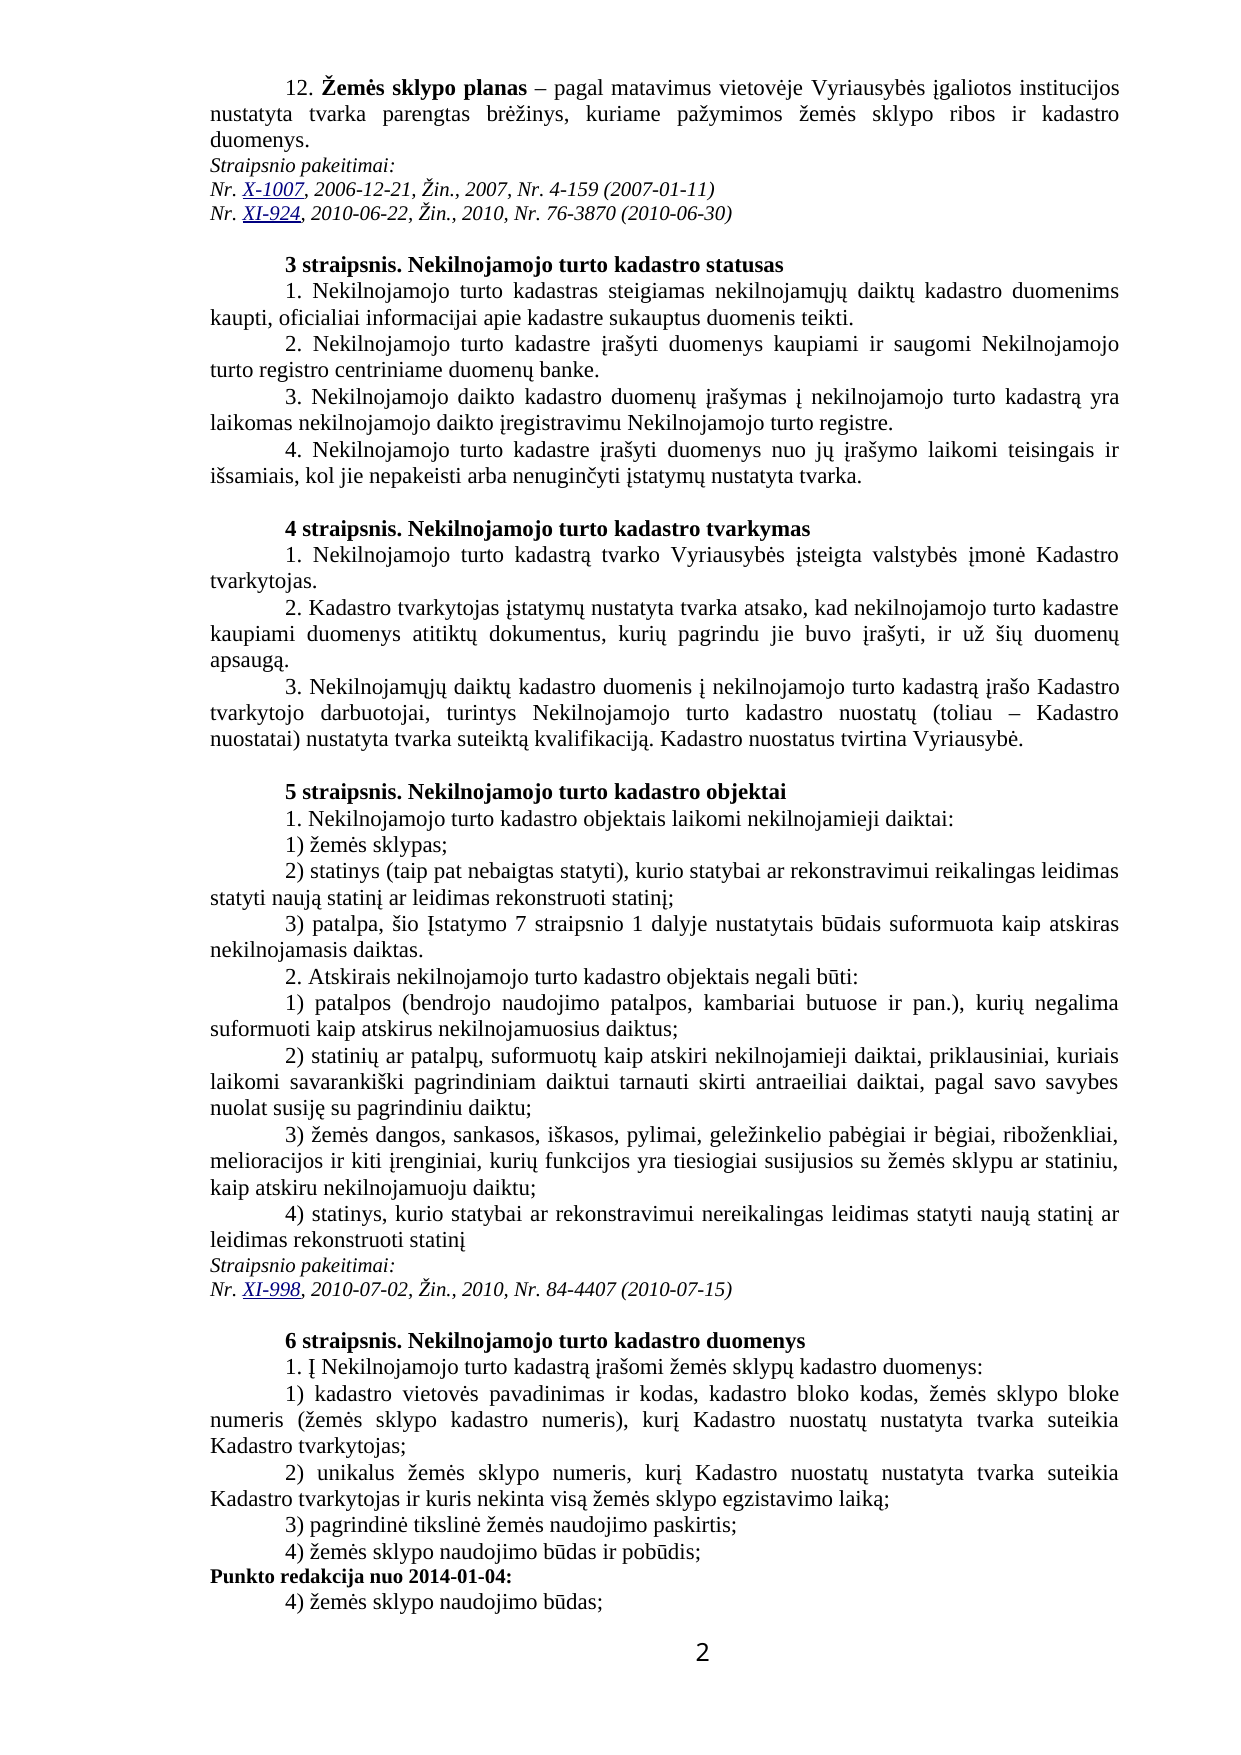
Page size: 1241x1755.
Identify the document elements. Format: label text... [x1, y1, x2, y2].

text 4) statinys, kurio statybai ar rekonstravimui nereikalingas leidimas statyti naują statinį ar leidimas rekonstruoti statinį [210, 1200, 1120, 1253]
text 2. Nekilnojamojo turto kadastre įrašyti duomenys kaupiami ir saugomi Nekilnojamojo turto registro centriniame duomenų banke. [210, 330, 1120, 383]
text 1. Nekilnojamojo turto kadastrą tvarko Vyriausybės įsteigta valstybės įmonė Kadastro tvarkytojas. [210, 541, 1120, 594]
text 1) kadastro vietovės pavadinimas ir kodas, kadastro bloko kodas, žemės sklypo bloke numeris (žemės sklypo kadastro numeris), kurį Kadastro nuostatų nustatyta tvarka suteikia Kadastro tvarkytojas; [210, 1380, 1120, 1459]
text 2) statinių ar patalpų, suformuotų kaip atskiri nekilnojamieji daiktai, priklausiniai, kuriais laikomi savarankiški pagrindiniam daiktui tarnauti skirti antraeiliai daiktai, pagal savo savybes nuolat susiję su pagrindiniu daiktu; [210, 1042, 1120, 1121]
text 2) statinys (taip pat nebaigtas statyti), kurio statybai ar rekonstravimui reikalingas leidimas statyti naują statinį ar leidimas rekonstruoti statinį; [210, 857, 1120, 910]
text 2) unikalus žemės sklypo numeris, kurį Kadastro nuostatų nustatyta tvarka suteikia Kadastro tvarkytojas ir kuris nekinta visą žemės sklypo egzistavimo laiką; [210, 1459, 1120, 1512]
text Nr. X-1007, 2006-12-21, Žin., 2007, Nr. 4-159 (2007-01-11) [210, 177, 1120, 201]
text 4) žemės sklypo naudojimo būdas; [210, 1588, 1120, 1615]
text 4 straipsnis. Nekilnojamojo turto kadastro tvarkymas [210, 515, 1120, 541]
text 3) žemės dangos, sankasos, iškasos, pylimai, geležinkelio pabėgiai ir bėgiai, riboženkliai, melioracijos ir kiti įrenginiai, kurių funkcijos yra tiesiogiai susijusios su žemės sklypu ar statiniu, kaip atskiru nekilnojamuoju daiktu; [210, 1121, 1120, 1200]
text 1. Nekilnojamojo turto kadastras steigiamas nekilnojamųjų daiktų kadastro duomenims kaupti, oficialiai informacijai apie kadastre sukauptus duomenis teikti. [210, 277, 1120, 330]
text 4) žemės sklypo naudojimo būdas ir pobūdis; [210, 1538, 1120, 1564]
text 5 straipsnis. Nekilnojamojo turto kadastro objektai [210, 778, 1120, 804]
text Punkto redakcija nuo 2014-01-04: [210, 1564, 1120, 1588]
text 3) pagrindinė tikslinė žemės naudojimo paskirtis; [210, 1512, 1120, 1538]
text 1) žemės sklypas; [210, 831, 1120, 857]
text 3 straipsnis. Nekilnojamojo turto kadastro statusas [210, 251, 1120, 277]
text Nr. XI-998, 2010-07-02, Žin., 2010, Nr. 84-4407 (2010-07-15) [210, 1277, 1120, 1301]
text Nr. XI-924, 2010-06-22, Žin., 2010, Nr. 76-3870 (2010-06-30) [210, 201, 1120, 225]
text 1. Į Nekilnojamojo turto kadastrą įrašomi žemės sklypų kadastro duomenys: [210, 1353, 1120, 1380]
text 12. Žemės sklypo planas – pagal matavimus vietovėje Vyriausybės įgaliotos institucijos nustatyta tvarka parengtas brėžinys, kuriame pažymimos žemės sklypo ribos ir kadastro duomenys. [210, 73, 1120, 153]
text Straipsnio pakeitimai: [210, 1253, 1120, 1277]
text 2. Atskirais nekilnojamojo turto kadastro objektais negali būti: [210, 963, 1120, 989]
text 3. Nekilnojamųjų daiktų kadastro duomenis į nekilnojamojo turto kadastrą įrašo Kadastro tvarkytojo darbuotojai, turintys Nekilnojamojo turto kadastro nuostatų (toliau – Kadastro nuostatai) nustatyta tvarka suteiktą kvalifikaciją. Kadastro nuostatus tvirtina Vyriausybė. [210, 673, 1120, 752]
text 6 straipsnis. Nekilnojamojo turto kadastro duomenys [210, 1327, 1120, 1353]
text 4. Nekilnojamojo turto kadastre įrašyti duomenys nuo jų įrašymo laikomi teisingais ir išsamiais, kol jie nepakeisti arba nenuginčyti įstatymų nustatyta tvarka. [210, 436, 1120, 488]
text 2. Kadastro tvarkytojas įstatymų nustatyta tvarka atsako, kad nekilnojamojo turto kadastre kaupiami duomenys atitiktų dokumentus, kurių pagrindu jie buvo įrašyti, ir už šių duomenų apsaugą. [210, 594, 1120, 673]
text 3) patalpa, šio Įstatymo 7 straipsnio 1 dalyje nustatytais būdais suformuota kaip atskiras nekilnojamasis daiktas. [210, 910, 1120, 963]
text 3. Nekilnojamojo daikto kadastro duomenų įrašymas į nekilnojamojo turto kadastrą yra laikomas nekilnojamojo daikto įregistravimu Nekilnojamojo turto registre. [210, 383, 1120, 436]
text 1. Nekilnojamojo turto kadastro objektais laikomi nekilnojamieji daiktai: [210, 804, 1120, 831]
text 1) patalpos (bendrojo naudojimo patalpos, kambariai butuose ir pan.), kurių negalima suformuoti kaip atskirus nekilnojamuosius daiktus; [210, 989, 1120, 1042]
text Straipsnio pakeitimai: [210, 153, 1120, 177]
